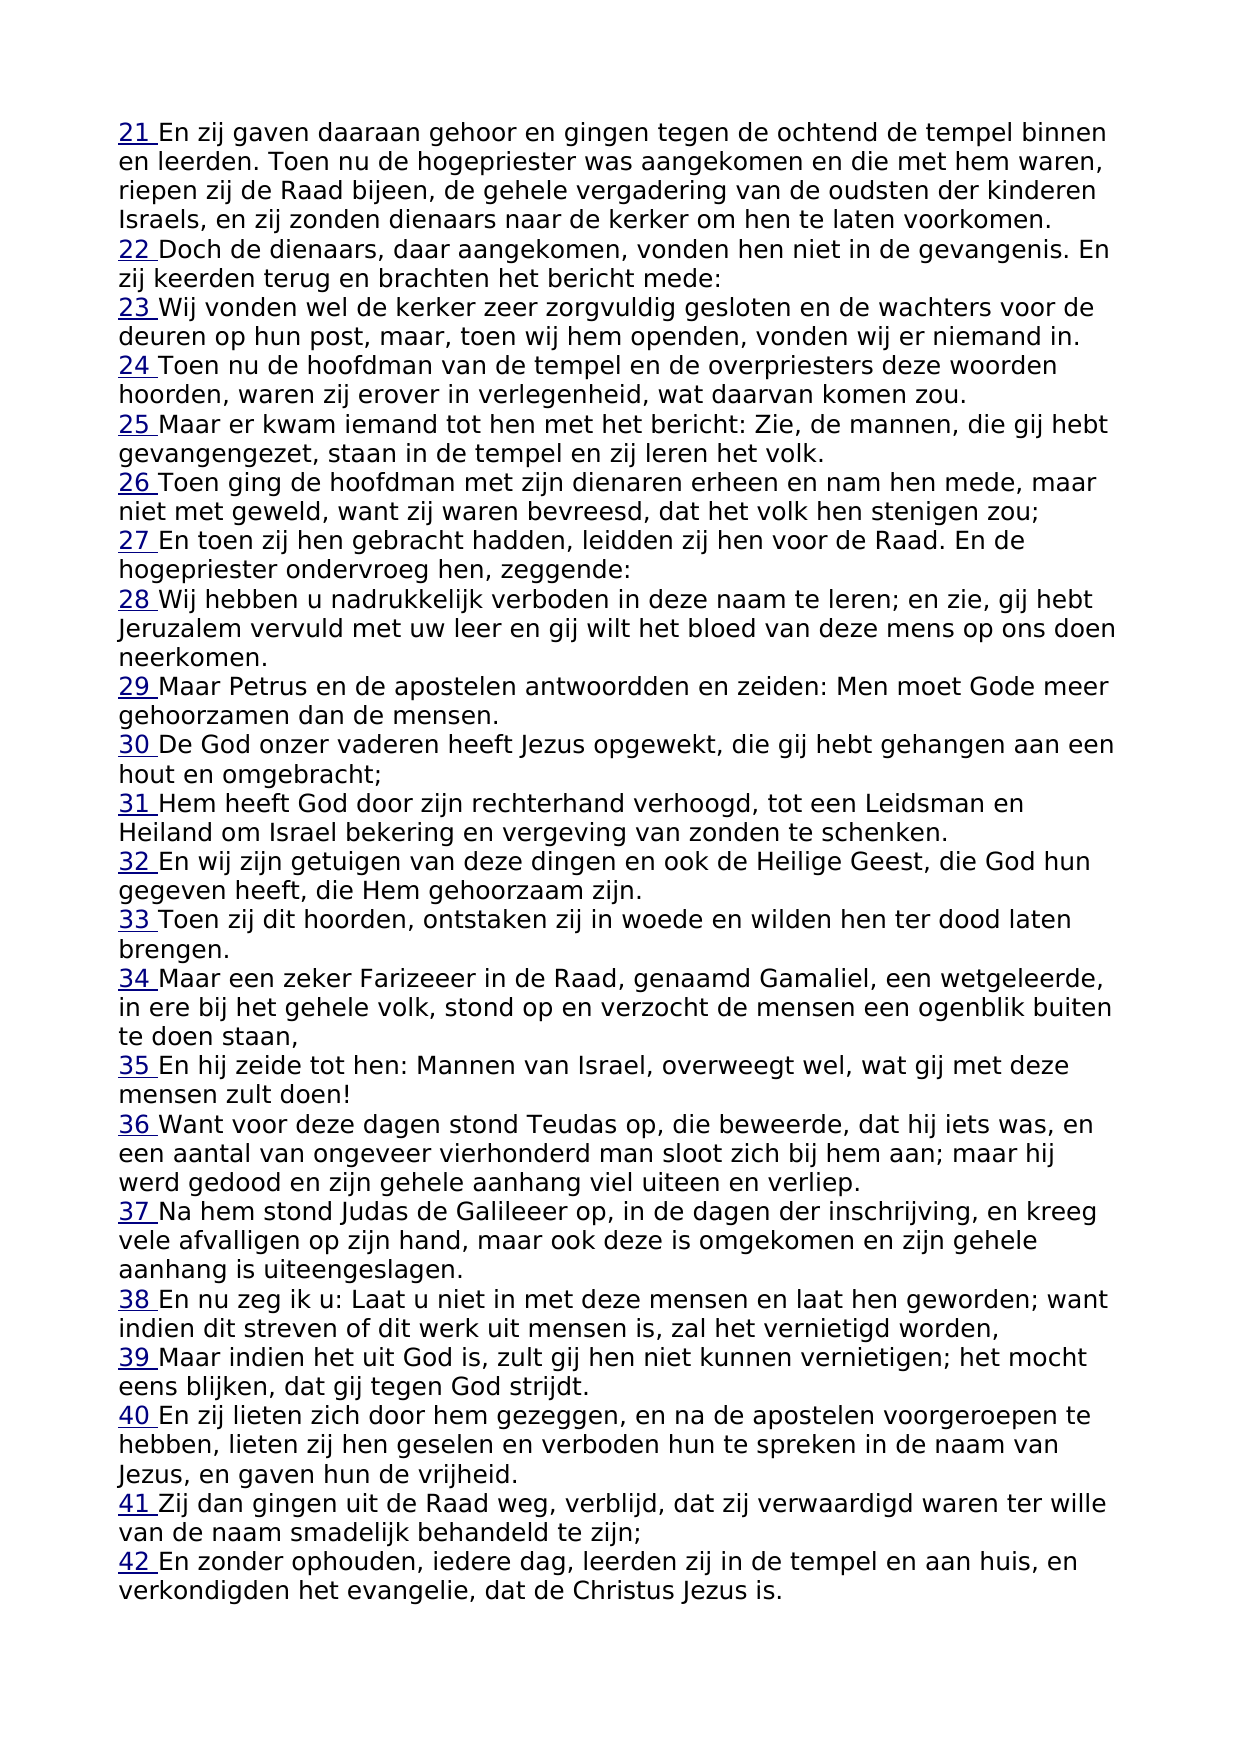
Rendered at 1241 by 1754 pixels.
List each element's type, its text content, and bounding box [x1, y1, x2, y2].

text 21 En zij gaven daaraan gehoor en gingen tegen de ochtend de tempel binnen en leerden. Toen nu de hogepriester was aangekomen en die met hem waren, riepen zij de Raad bijeen, de gehele vergadering van de oudsten der kinderen Israels, en zij zonden dienaars naar de kerker om hen te laten voorkomen. 22 Doch de dienaars, daar aangekomen, vonden hen niet in de gevangenis. En zij keerden terug en brachten het bericht mede: 23 Wij vonden wel de kerker zeer zorgvuldig gesloten en de wachters voor de deuren op hun post, maar, toen wij hem openden, vonden wij er niemand in. 24 Toen nu de hoofdman van de tempel en de overpriesters deze woorden hoorden, waren zij erover in verlegenheid, wat daarvan komen zou. 25 Maar er kwam iemand tot hen met het bericht: Zie, de mannen, die gij hebt gevangengezet, staan in de tempel en zij leren het volk. 26 Toen ging de hoofdman met zijn dienaren erheen en nam hen mede, maar niet met geweld, want zij waren bevreesd, dat het volk hen stenigen zou; 27 En toen zij hen gebracht hadden, leidden zij hen voor de Raad. En de hogepriester ondervroeg hen, zeggende: 28 Wij hebben u nadrukkelijk verboden in deze naam te leren; en zie, gij hebt Jeruzalem vervuld met uw leer en gij wilt het bloed van deze mens op ons doen neerkomen. 29 Maar Petrus en de apostelen antwoordden en zeiden: Men moet Gode meer gehoorzamen dan de mensen. 30 De God onzer vaderen heeft Jezus opgewekt, die gij hebt gehangen aan een hout en omgebracht; 31 Hem heeft God door zijn rechterhand verhoogd, tot een Leidsman en Heiland om Israel bekering en vergeving van zonden te schenken. 32 En wij zijn getuigen van deze dingen en ook de Heilige Geest, die God hun gegeven heeft, die Hem gehoorzaam zijn. 33 Toen zij dit hoorden, ontstaken zij in woede en wilden hen ter dood laten brengen. 34 Maar een zeker Farizeeer in de Raad, genaamd Gamaliel, een wetgeleerde, in ere bij het gehele volk, stond op en verzocht de mensen een ogenblik buiten te doen staan, 35 En hij zeide tot hen: Mannen van Israel, overweegt wel, wat gij met deze mensen zult doen! 36 Want voor deze dagen stond Teudas op, die beweerde, dat hij iets was, en een aantal van ongeveer vierhonderd man sloot zich bij hem aan; maar hij werd gedood en zijn gehele aanhang viel uiteen en verliep. 37 Na hem stond Judas de Galileeer op, in de dagen der inschrijving, en kreeg vele afvalligen op zijn hand, maar ook deze is omgekomen en zijn gehele aanhang is uiteengeslagen. 38 En nu zeg ik u: Laat u niet in met deze mensen en laat hen geworden; want indien dit streven of dit werk uit mensen is, zal het vernietigd worden, 39 Maar indien het uit God is, zult gij hen niet kunnen vernietigen; het mocht eens blijken, dat gij tegen God strijdt. 40 En zij lieten zich door hem gezeggen, en na de apostelen voorgeroepen te hebben, lieten zij hen geselen en verboden hun te spreken in de naam van Jezus, en gaven hun de vrijheid. 41 Zij dan gingen uit de Raad weg, verblijd, dat zij verwaardigd waren ter wille van de naam smadelijk behandeld te zijn; 42 En zonder ophouden, iedere dag, leerden zij in de tempel en aan huis, en verkondigden het evangelie, dat de Christus Jezus is. [118, 118, 1122, 1606]
